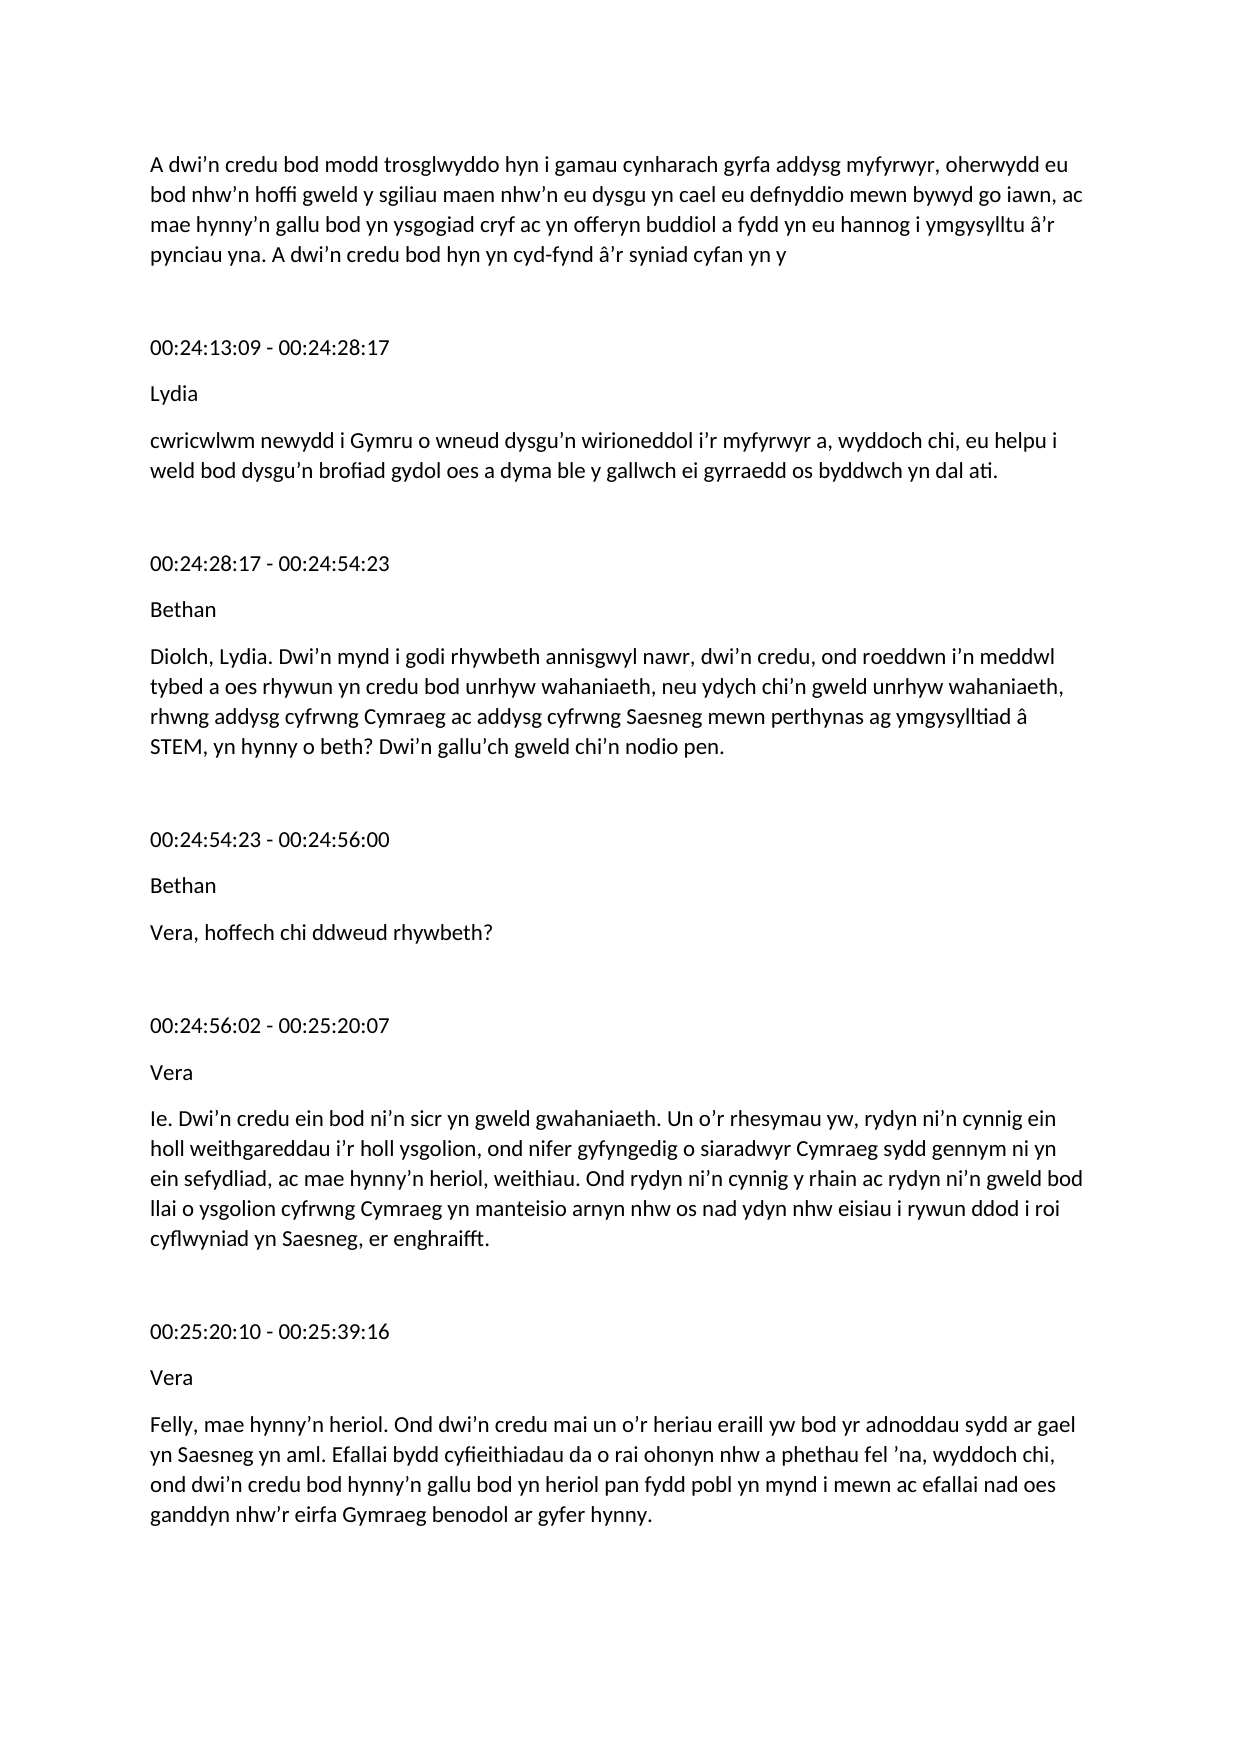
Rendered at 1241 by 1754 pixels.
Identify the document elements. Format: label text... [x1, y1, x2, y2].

text Ie. Dwi’n credu ein bod ni’n sicr yn gweld gwahaniaeth. Un o’r rhesymau yw, rydyn ni’n cynnig ein holl weithgareddau i’r holl ysgolion, ond nifer gyfyngedig o siaradwyr Cymraeg sydd gennym ni yn ein sefydliad, ac mae hynny’n heriol, weithiau. Ond rydyn ni’n cynnig y rhain ac rydyn ni’n gweld bod llai o ysgolion cyfrwng Cymraeg yn manteisio arnyn nhw os nad ydyn nhw eisiau i rywun ddod i roi cyflwyniad yn Saesneg, er enghraifft. [150, 1104, 1090, 1252]
text 00:24:56:02 - 00:25:20:07 [150, 1011, 1090, 1039]
text Diolch, Lydia. Dwi’n mynd i godi rhywbeth annisgwyl nawr, dwi’n credu, ond roeddwn i’n meddwl tybed a oes rhywun yn credu bod unrhyw wahaniaeth, neu ydych chi’n gweld unrhyw wahaniaeth, rhwng addysg cyfrwng Cymraeg ac addysg cyfrwng Saesneg mewn perthynas ag ymgysylltiad â STEM, yn hynny o beth? Dwi’n gallu’ch gweld chi’n nodio pen. [150, 642, 1090, 760]
text Felly, mae hynny’n heriol. Ond dwi’n credu mai un o’r heriau eraill yw bod yr adnoddau sydd ar gael yn Saesneg yn aml. Efallai bydd cyfieithiadau da o rai ohonyn nhw a phethau fel ’na, wyddoch chi, ond dwi’n credu bod hynny’n gallu bod yn heriol pan fydd pobl yn mynd i mewn ac efallai nad oes ganddyn nhw’r eirfa Gymraeg benodol ar gyfer hynny. [150, 1410, 1090, 1528]
text Bethan [150, 871, 1090, 899]
text A dwi’n credu bod modd trosglwyddo hyn i gamau cynharach gyrfa addysg myfyrwyr, oherwydd eu bod nhw’n hoffi gweld y sgiliau maen nhw’n eu dysgu yn cael eu defnyddio mewn bywyd go iawn, ac mae hynny’n gallu bod yn ysgogiad cryf ac yn offeryn buddiol a fydd yn eu hannog i ymgysylltu â’r pynciau yna. A dwi’n credu bod hyn yn cyd-fynd â’r syniad cyfan yn y [150, 150, 1090, 268]
text Vera [150, 1058, 1090, 1086]
text 00:25:20:10 - 00:25:39:16 [150, 1317, 1090, 1345]
text Vera [150, 1363, 1090, 1392]
text Bethan [150, 596, 1090, 623]
text 00:24:13:09 - 00:24:28:17 [150, 333, 1090, 361]
text Vera, hoffech chi ddweud rhywbeth? [150, 918, 1090, 946]
text 00:24:54:23 - 00:24:56:00 [150, 825, 1090, 853]
text Lydia [150, 379, 1090, 407]
text 00:24:28:17 - 00:24:54:23 [150, 549, 1090, 577]
text cwricwlwm newydd i Gymru o wneud dysgu’n wirioneddol i’r myfyrwyr a, wyddoch chi, eu helpu i weld bod dysgu’n brofiad gydol oes a dyma ble y gallwch ei gyrraedd os byddwch yn dal ati. [150, 426, 1090, 484]
